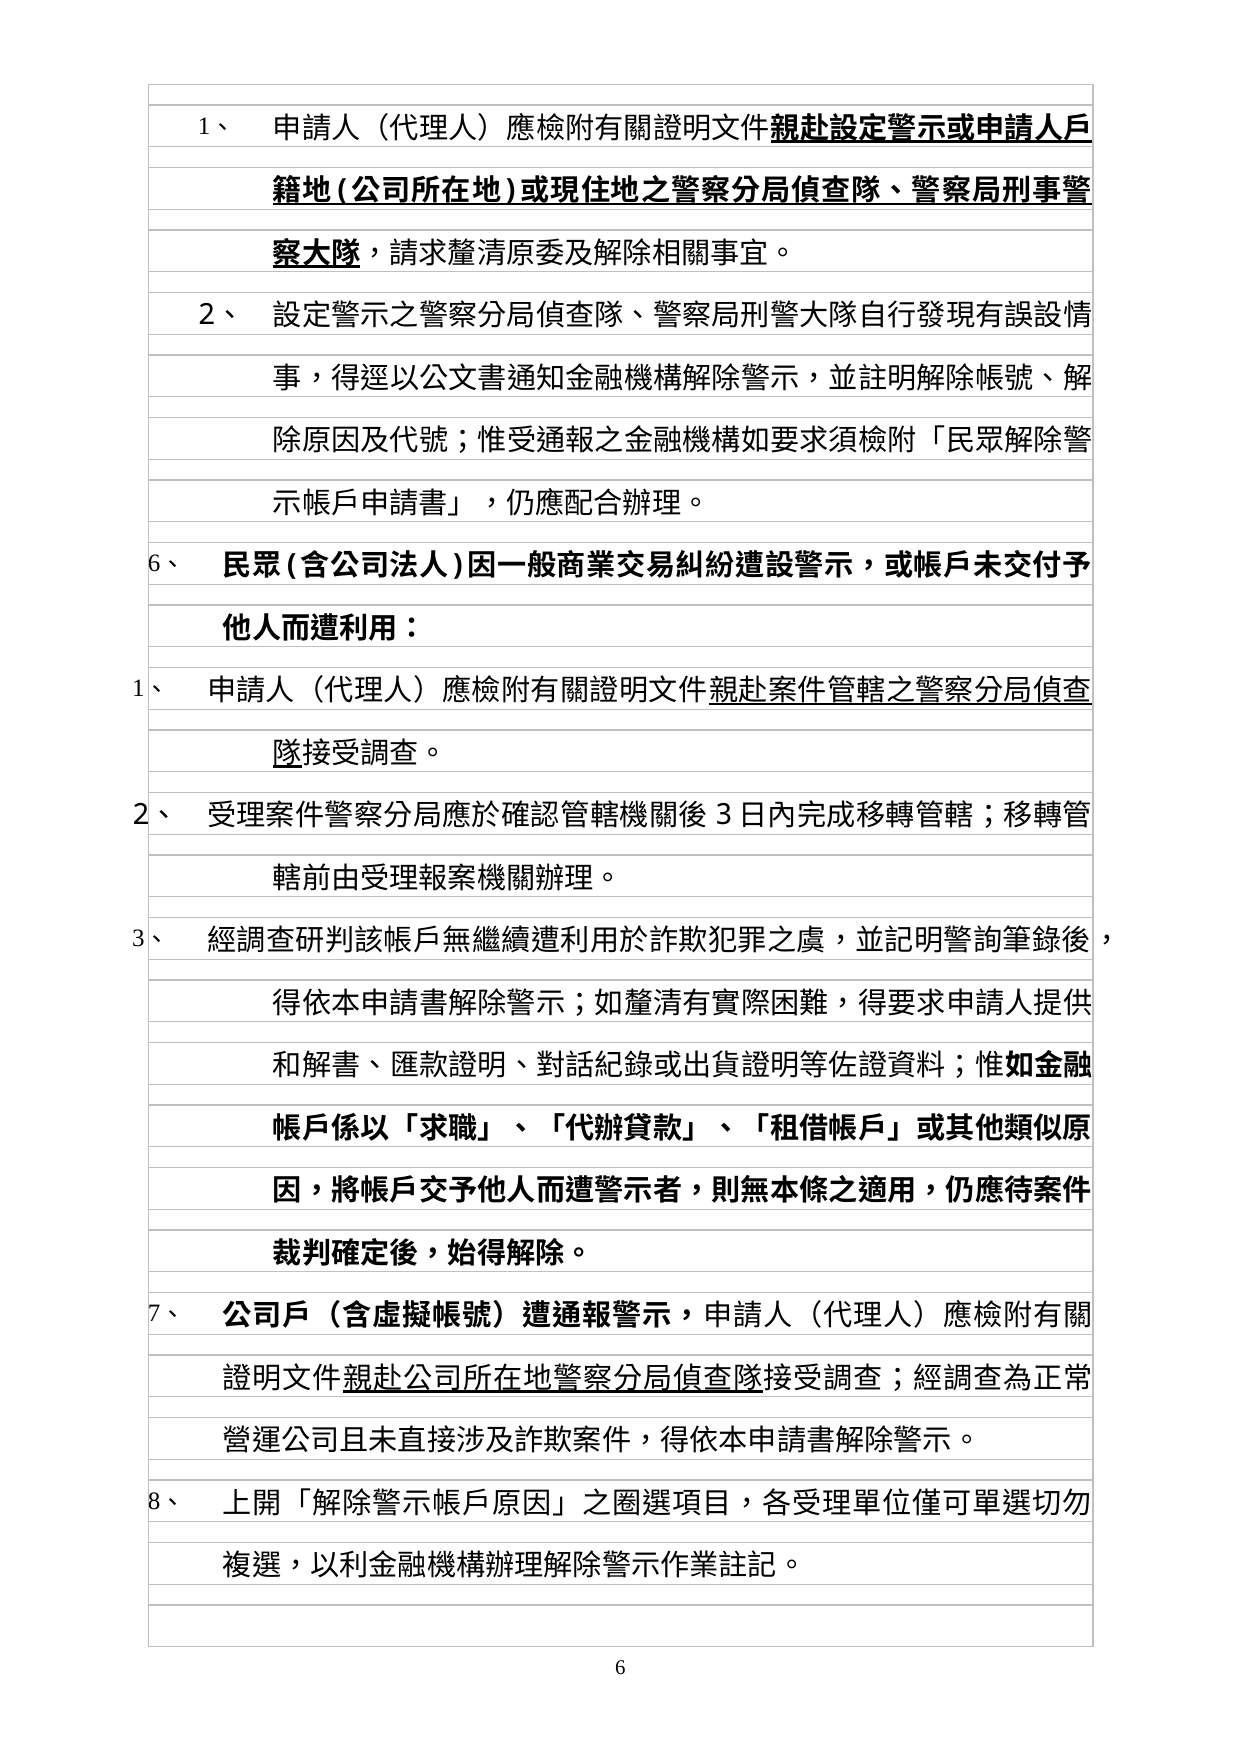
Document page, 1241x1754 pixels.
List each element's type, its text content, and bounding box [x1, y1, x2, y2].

list [198, 210, 1092, 229]
list 受理案件警察分局應於確認管轄機關後3日內完成移轉管轄；移轉管轄前由受理報案機關辦理。 [149, 835, 1092, 854]
list 除原因及代號；惟受通報之金融機構如要求須檢附「民眾解除警 [198, 418, 1092, 459]
list 申請人（代理人）應檢附有關證明文件親赴案件管轄之警察分局偵查隊接受調查。 [149, 668, 1092, 709]
list 受理案件警察分局應於確認管轄機關後3日內完成移轉管轄；移轉管轄前由受理報案機關辦理。 [149, 793, 1092, 834]
list 經調查研判該帳戶無繼續遭利用於詐欺犯罪之虞，並記明警詢筆錄後，得依本申請書解除警示；如釐清有實際困難，得要求申請人提供和解書、匯款證明、對話紀錄或出貨證明等佐證資料；惟如金融帳戶係以「求職」、「代辦貸款」、「租借帳戶」或其他類似原因，將帳戶交予他人而遭警示者，則無本條之適用，仍應待案件裁判確定後，始得解除。 [149, 1210, 1092, 1229]
list 他人而遭利用： [149, 606, 1092, 646]
list 經調查研判該帳戶無繼續遭利用於詐欺犯罪之虞，並記明警詢筆錄後，得依本申請書解除警示；如釐清有實際困難，得要求申請人提供和解書、匯款證明、對話紀錄或出貨證明等佐證資料；惟如金融帳戶係以「求職」、「代辦貸款」、「租借帳戶」或其他類似原因，將帳戶交予他人而遭警示者，則無本條之適用，仍應待案件裁判確定後，始得解除。 [149, 1106, 1092, 1146]
list 營運公司且未直接涉及詐欺案件，得依本申請書解除警示。 [149, 1418, 1092, 1459]
list 申請人（代理人）應檢附有關證明文件親赴案件管轄之警察分局偵查隊接受調查。 [149, 647, 1092, 667]
list [149, 1272, 1092, 1292]
list [198, 147, 1092, 167]
list [198, 460, 1092, 479]
list 複選，以利金融機構辦理解除警示作業註記。 [149, 1543, 1092, 1584]
list [198, 272, 1092, 292]
list 受理案件警察分局應於確認管轄機關後3日內完成移轉管轄；移轉管轄前由受理報案機關辦理。 [149, 856, 1092, 896]
list [149, 1522, 1092, 1542]
list 受理案件警察分局應於確認管轄機關後3日內完成移轉管轄；移轉管轄前由受理報案機關辦理。 [149, 772, 1092, 792]
list [149, 1397, 1092, 1417]
list 示帳戶申請書」，仍應配合辦理。 [198, 481, 1092, 521]
list [149, 585, 1092, 604]
list 經調查研判該帳戶無繼續遭利用於詐欺犯罪之虞，並記明警詢筆錄後，得依本申請書解除警示；如釐清有實際困難，得要求申請人提供和解書、匯款證明、對話紀錄或出貨證明等佐證資料；惟如金融帳戶係以「求職」、「代辦貸款」、「租借帳戶」或其他類似原因，將帳戶交予他人而遭警示者，則無本條之適用，仍應待案件裁判確定後，始得解除。 [149, 1043, 1092, 1084]
list [198, 397, 1092, 417]
list [198, 85, 1092, 104]
list 經調查研判該帳戶無繼續遭利用於詐欺犯罪之虞，並記明警詢筆錄後，得依本申請書解除警示；如釐清有實際困難，得要求申請人提供和解書、匯款證明、對話紀錄或出貨證明等佐證資料；惟如金融帳戶係以「求職」、「代辦貸款」、「租借帳戶」或其他類似原因，將帳戶交予他人而遭警示者，則無本條之適用，仍應待案件裁判確定後，始得解除。 [149, 1022, 1092, 1042]
list 經調查研判該帳戶無繼續遭利用於詐欺犯罪之虞，並記明警詢筆錄後，得依本申請書解除警示；如釐清有實際困難，得要求申請人提供和解書、匯款證明、對話紀錄或出貨證明等佐證資料；惟如金融帳戶係以「求職」、「代辦貸款」、「租借帳戶」或其他類似原因，將帳戶交予他人而遭警示者，則無本條之適用，仍應待案件裁判確定後，始得解除。 [149, 897, 1092, 917]
list 經調查研判該帳戶無繼續遭利用於詐欺犯罪之虞，並記明警詢筆錄後，得依本申請書解除警示；如釐清有實際困難，得要求申請人提供和解書、匯款證明、對話紀錄或出貨證明等佐證資料；惟如金融帳戶係以「求職」、「代辦貸款」、「租借帳戶」或其他類似原因，將帳戶交予他人而遭警示者，則無本條之適用，仍應待案件裁判確定後，始得解除。 [149, 981, 1092, 1021]
list 經調查研判該帳戶無繼續遭利用於詐欺犯罪之虞，並記明警詢筆錄後，得依本申請書解除警示；如釐清有實際困難，得要求申請人提供和解書、匯款證明、對話紀錄或出貨證明等佐證資料；惟如金融帳戶係以「求職」、「代辦貸款」、「租借帳戶」或其他類似原因，將帳戶交予他人而遭警示者，則無本條之適用，仍應待案件裁判確定後，始得解除。 [149, 960, 1092, 979]
list 經調查研判該帳戶無繼續遭利用於詐欺犯罪之虞，並記明警詢筆錄後，得依本申請書解除警示；如釐清有實際困難，得要求申請人提供和解書、匯款證明、對話紀錄或出貨證明等佐證資料；惟如金融帳戶係以「求職」、「代辦貸款」、「租借帳戶」或其他類似原因，將帳戶交予他人而遭警示者，則無本條之適用，仍應待案件裁判確定後，始得解除。 [149, 1147, 1092, 1167]
list 經調查研判該帳戶無繼續遭利用於詐欺犯罪之虞，並記明警詢筆錄後，得依本申請書解除警示；如釐清有實際困難，得要求申請人提供和解書、匯款證明、對話紀錄或出貨證明等佐證資料；惟如金融帳戶係以「求職」、「代辦貸款」、「租借帳戶」或其他類似原因，將帳戶交予他人而遭警示者，則無本條之適用，仍應待案件裁判確定後，始得解除。 [149, 918, 1092, 959]
list 設定警示之警察分局偵查隊、警察局刑警大隊自行發現有誤設情 [198, 293, 1092, 334]
list 察大隊，請求釐清原委及解除相關事宜。 [198, 231, 1092, 271]
list 事，得逕以公文書通知金融機構解除警示，並註明解除帳號、解 [198, 356, 1092, 396]
list 證明文件親赴公司所在地警察分局偵查隊接受調查；經調查為正常 [149, 1356, 1092, 1396]
list 經調查研判該帳戶無繼續遭利用於詐欺犯罪之虞，並記明警詢筆錄後，得依本申請書解除警示；如釐清有實際困難，得要求申請人提供和解書、匯款證明、對話紀錄或出貨證明等佐證資料；惟如金融帳戶係以「求職」、「代辦貸款」、「租借帳戶」或其他類似原因，將帳戶交予他人而遭警示者，則無本條之適用，仍應待案件裁判確定後，始得解除。 [149, 1231, 1092, 1271]
list [198, 335, 1092, 354]
list 上開「解除警示帳戶原因」之圈選項目，各受理單位僅可單選切勿 [149, 1481, 1092, 1521]
list [149, 1335, 1092, 1354]
list 民眾(含公司法人)因一般商業交易糾紛遭設警示，或帳戶未交付予 [149, 543, 1092, 584]
list 受理案件警察分局應於確認管轄機關後3日內完成移轉管轄；移轉管轄前由受理報案機關辦理。 [132, 771, 148, 896]
list 申請人（代理人）應檢附有關證明文件親赴案件管轄之警察分局偵查隊接受調查。 [149, 710, 1092, 729]
list 申請人（代理人）應檢附有關證明文件親赴案件管轄之警察分局偵查隊接受調查。 [132, 646, 148, 771]
list 籍地(公司所在地)或現住地之警察分局偵查隊、警察局刑事警 [198, 168, 1092, 209]
list 申請人（代理人）應檢附有關證明文件親赴設定警示或申請人戶 [198, 106, 1092, 146]
list 經調查研判該帳戶無繼續遭利用於詐欺犯罪之虞，並記明警詢筆錄後，得依本申請書解除警示；如釐清有實際困難，得要求申請人提供和解書、匯款證明、對話紀錄或出貨證明等佐證資料；惟如金融帳戶係以「求職」、「代辦貸款」、「租借帳戶」或其他類似原因，將帳戶交予他人而遭警示者，則無本條之適用，仍應待案件裁判確定後，始得解除。 [132, 896, 148, 1271]
list 經調查研判該帳戶無繼續遭利用於詐欺犯罪之虞，並記明警詢筆錄後，得依本申請書解除警示；如釐清有實際困難，得要求申請人提供和解書、匯款證明、對話紀錄或出貨證明等佐證資料；惟如金融帳戶係以「求職」、「代辦貸款」、「租借帳戶」或其他類似原因，將帳戶交予他人而遭警示者，則無本條之適用，仍應待案件裁判確定後，始得解除。 [149, 1085, 1092, 1104]
list [149, 1460, 1092, 1479]
list 公司戶（含虛擬帳號）遭通報警示，申請人（代理人）應檢附有關 [149, 1293, 1092, 1334]
list 經調查研判該帳戶無繼續遭利用於詐欺犯罪之虞，並記明警詢筆錄後，得依本申請書解除警示；如釐清有實際困難，得要求申請人提供和解書、匯款證明、對話紀錄或出貨證明等佐證資料；惟如金融帳戶係以「求職」、「代辦貸款」、「租借帳戶」或其他類似原因，將帳戶交予他人而遭警示者，則無本條之適用，仍應待案件裁判確定後，始得解除。 [149, 1168, 1092, 1209]
list 申請人（代理人）應檢附有關證明文件親赴案件管轄之警察分局偵查隊接受調查。 [149, 731, 1092, 771]
list [149, 522, 1092, 542]
